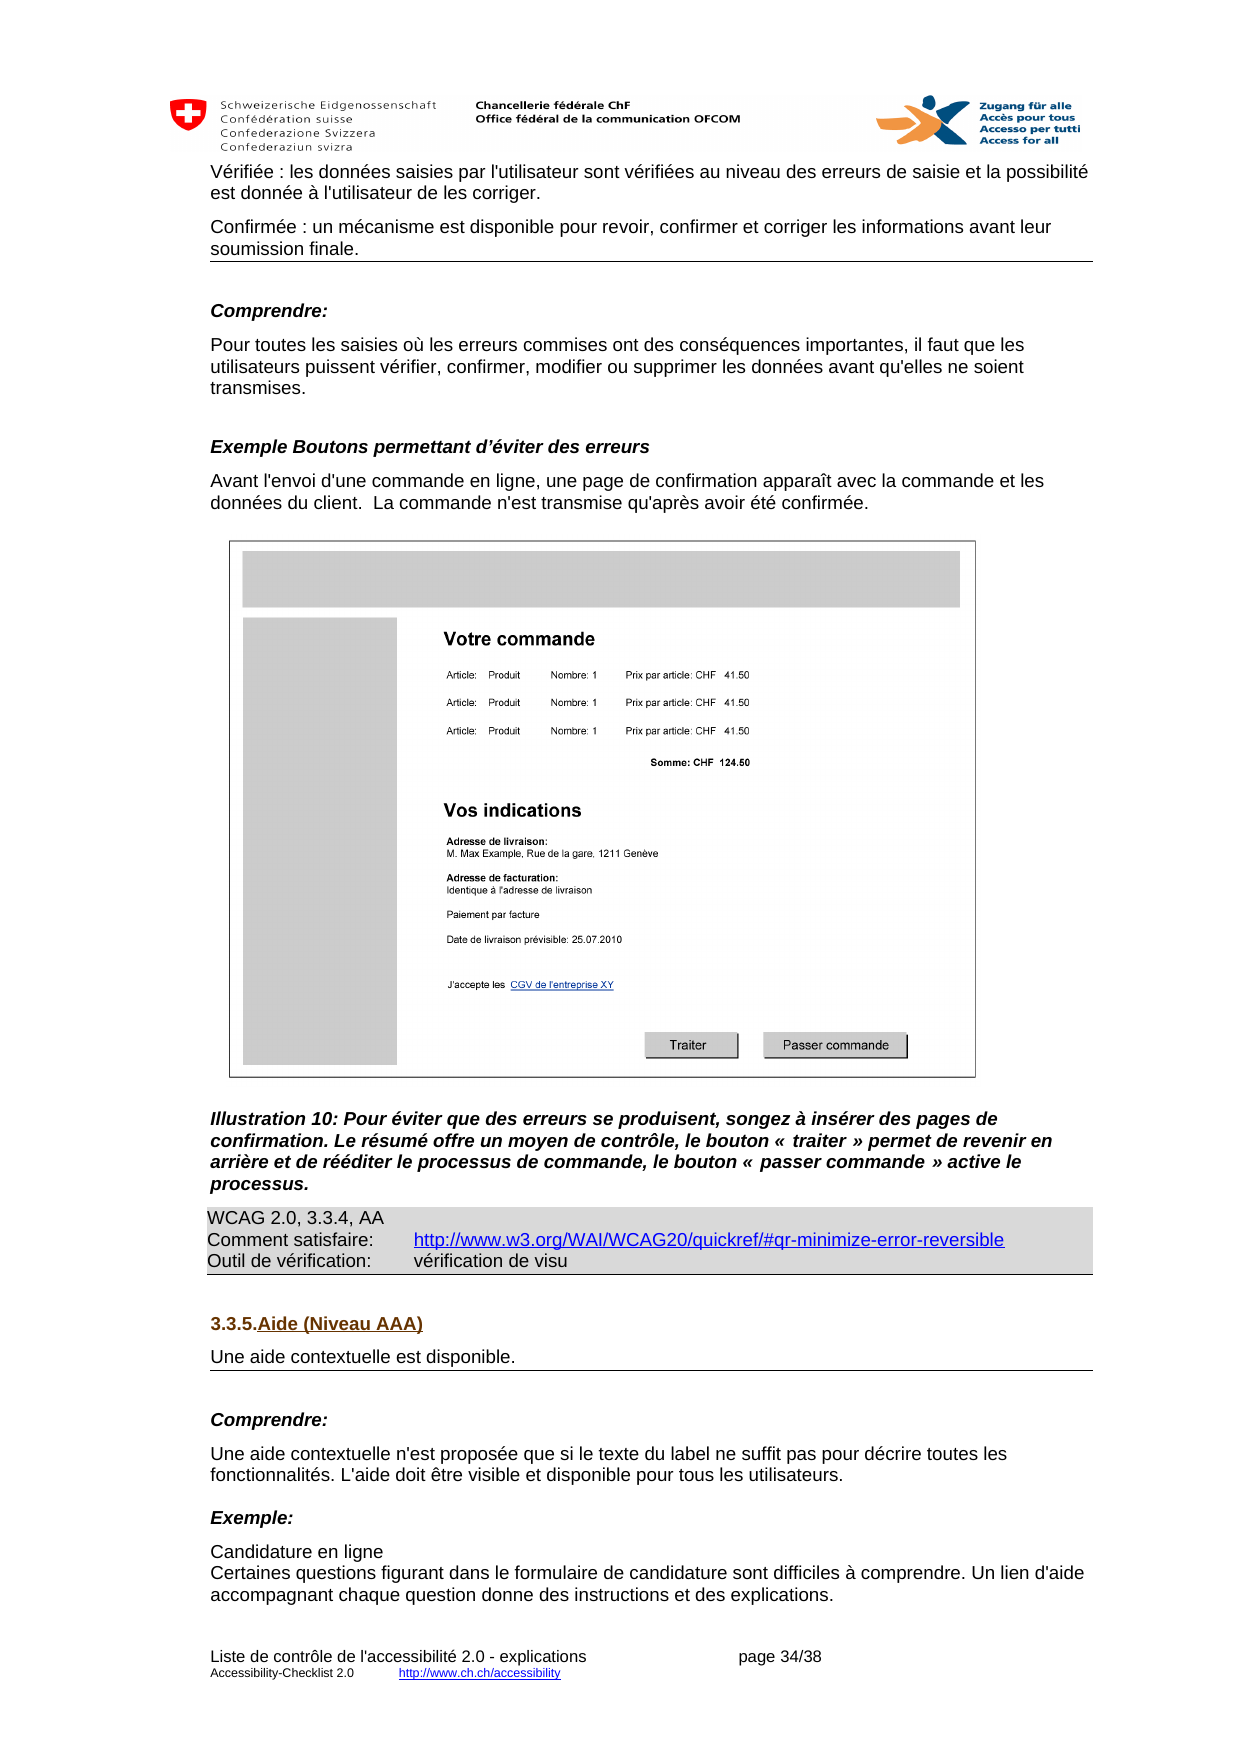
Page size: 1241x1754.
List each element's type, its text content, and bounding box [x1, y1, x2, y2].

picture [170, 95, 1082, 152]
text Outil de vérification: vérification de visu [207, 1250, 1093, 1274]
text Comment satisfaire: http://www.w3.org/WAI/WCAG20/quickref/#qr-minimize-error-reversible [207, 1228, 1093, 1250]
subtitle Comprendre: [210, 1408, 1093, 1430]
text Confirmée : un mécanisme est disponible pour revoir, confirmer et corriger les informations avant leur soumission finale. [210, 216, 1093, 261]
subtitle Exemple: [210, 1507, 1093, 1528]
text Une aide contextuelle est disponible. [210, 1346, 1093, 1370]
subtitle Comprendre: [210, 300, 1093, 321]
subtitle Exemple Boutons permettant d’éviter des erreurs [210, 436, 1093, 458]
text Avant l'envoi d'une commande en ligne, une page de confirmation apparaît avec la commande et les données du client. La commande n'est transmise qu'après avoir été confirmée. [210, 470, 1093, 513]
text Illustration 10: Pour éviter que des erreurs se produisent, songez à insérer des pages de confirmation. Le résumé offre un moyen de contrôle, le bouton « traiter » permet de revenir en arrière et de rééditer le processus de commande, le bouton « passer commande » active le processus. [210, 1108, 1093, 1194]
picture [226, 534, 981, 1087]
text WCAG 2.0, 3.3.4, AA [207, 1207, 1093, 1228]
text Une aide contextuelle n'est proposée que si le texte du label ne suffit pas pour décrire toutes les fonctionnalités. L'aide doit être visible et disponible pour tous les utilisateurs. [210, 1443, 1093, 1486]
text Candidature en ligne Certaines questions figurant dans le formulaire de candidature sont difficiles à comprendre. Un lien d'aide accompagnant chaque question donne des instructions et des explications. [210, 1541, 1093, 1605]
text Pour toutes les saisies où les erreurs commises ont des conséquences importantes, il faut que les utilisateurs puissent vérifier, confirmer, modifier ou supprimer les données avant qu'elles ne soient transmises. [210, 334, 1093, 398]
subtitle Aide (Niveau AAA) [210, 1312, 1093, 1334]
text Vérifiée : les données saisies par l'utilisateur sont vérifiées au niveau des erreurs de saisie et la possibilité est donnée à l'utilisateur de les corriger. [210, 160, 1093, 203]
